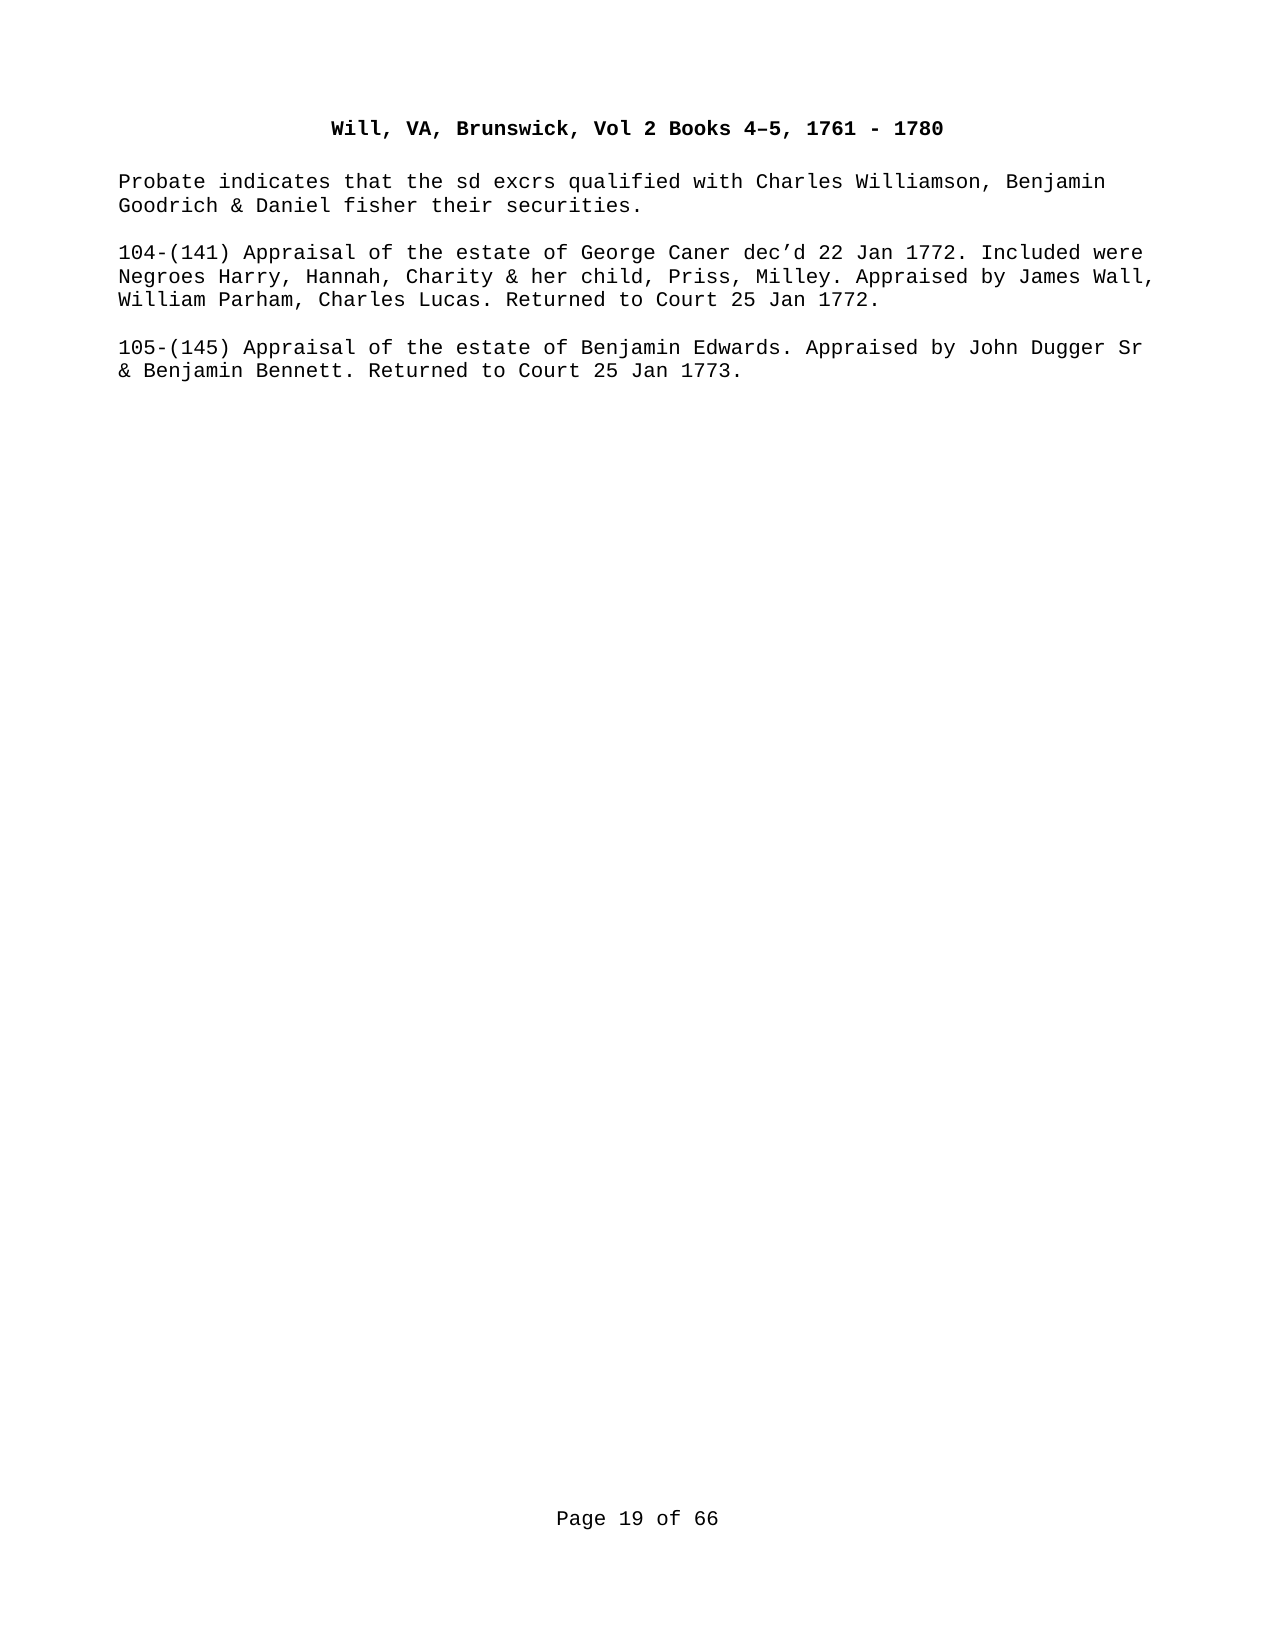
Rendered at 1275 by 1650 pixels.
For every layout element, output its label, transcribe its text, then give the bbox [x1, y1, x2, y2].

text Probate indicates that the sd excrs qualified with Charles Williamson, Benjamin Goodrich & Daniel fisher their securities. [118, 171, 1157, 218]
text 104-(141) Appraisal of the estate of George Caner dec’d 22 Jan 1772. Included were Negroes Harry, Hannah, Charity & her child, Priss, Milley. Appraised by James Wall, William Parham, Charles Lucas. Returned to Court 25 Jan 1772. [118, 242, 1157, 313]
text 105-(145) Appraisal of the estate of Benjamin Edwards. Appraised by John Dugger Sr & Benjamin Bennett. Returned to Court 25 Jan 1773. [118, 337, 1157, 384]
